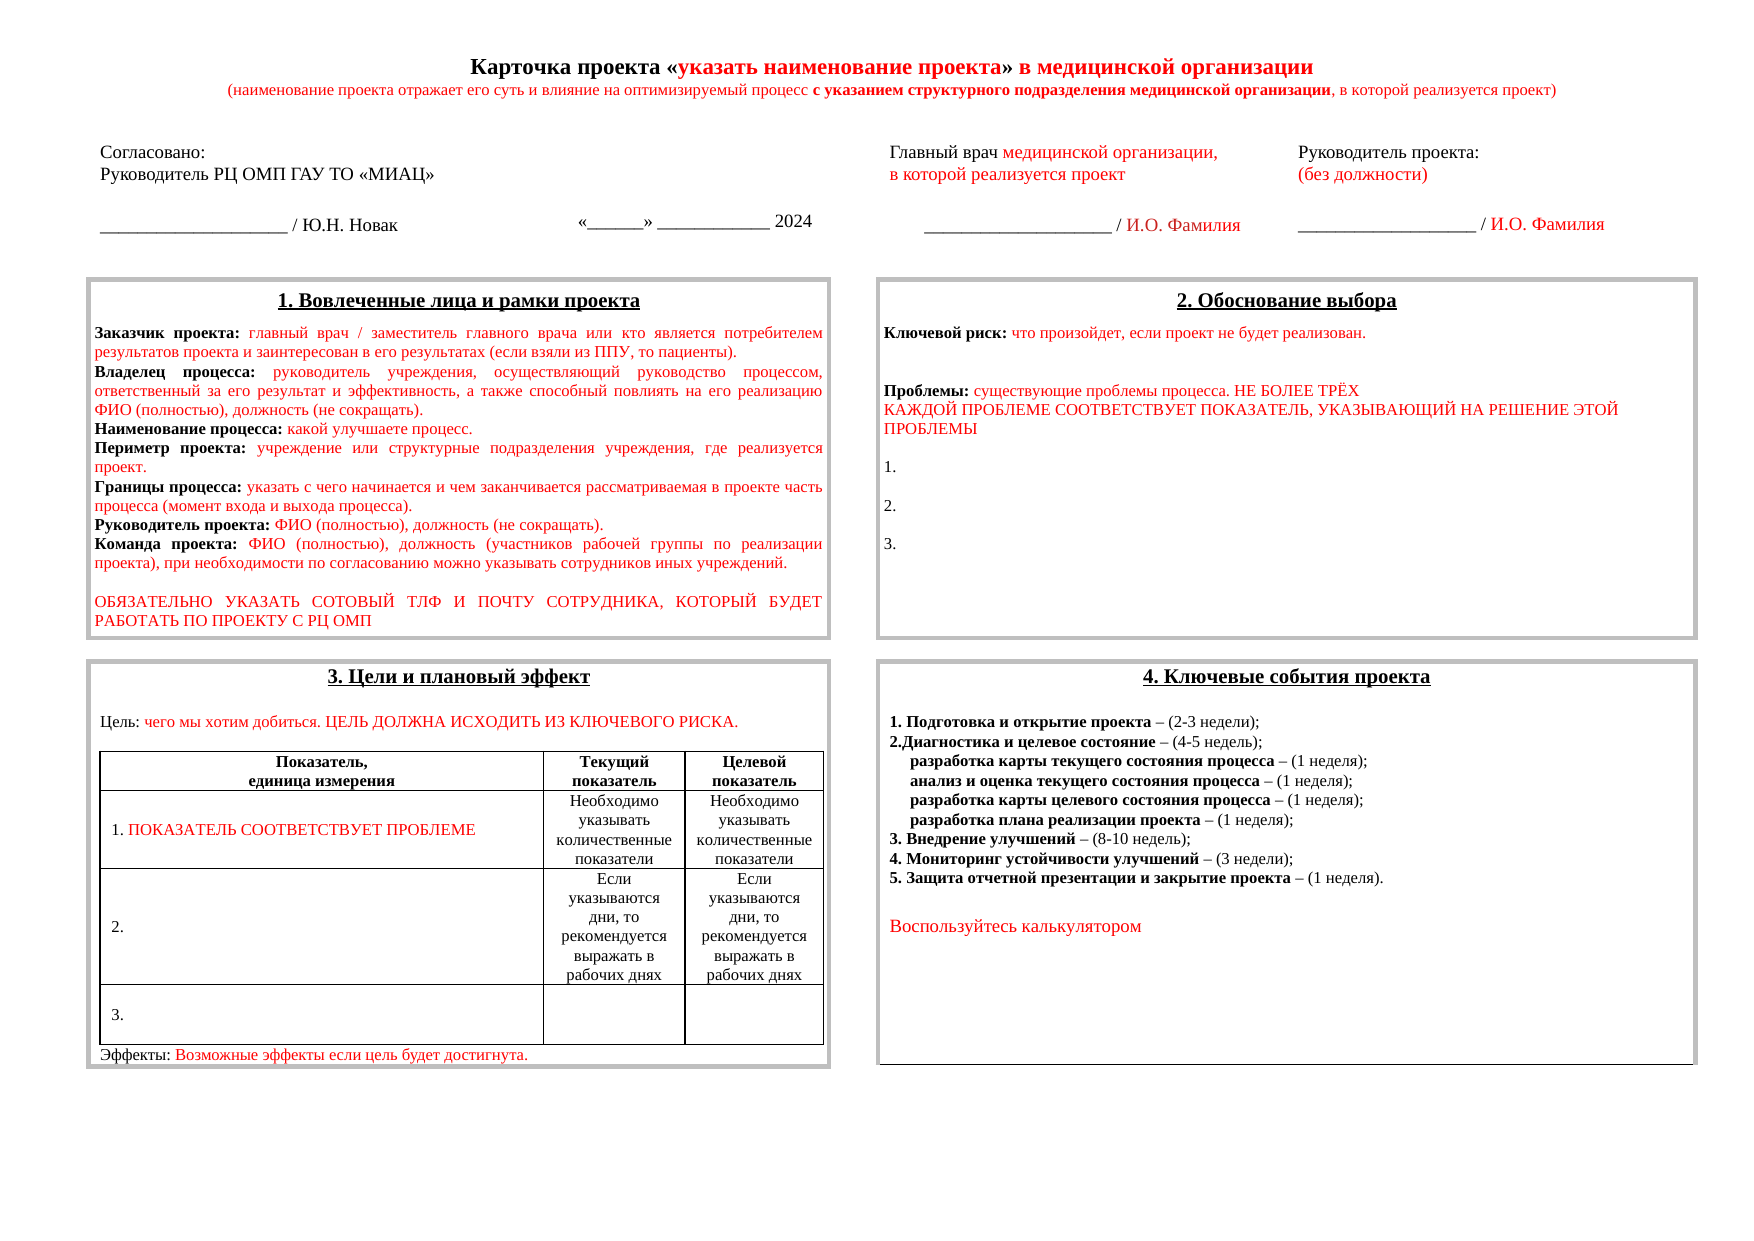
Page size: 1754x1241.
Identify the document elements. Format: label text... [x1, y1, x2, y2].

table_cell 1. Вовлеченные лица и рамки проекта [91, 282, 827, 317]
table_cell [878, 640, 1695, 659]
table_cell Заказчик проекта: главный врач / заместитель главного врача или кто является потребителем результатов проекта и заинтересован в его результатах (если взяли из ППУ, то пациенты). Владелец процесса: руководитель учреждения, осуществляющий руководство процессом, ответственный за его результат и эффективность, а также способный повлиять на его реализацию ФИО (полностью), должность (не сокращать). Наименование процесса: какой улучшаете процесс. Периметр проекта: учреждение или структурные подразделения учреждения, где реализуется проект. Границы процесса: указать с чего начинается и чем заканчивается рассматриваемая в проекте часть процесса (момент входа и выхода процесса). Руководитель проекта: ФИО (полностью), должность (не сокращать). Команда проекта: ФИО (полностью), должность (участников рабочей группы по реализации проекта), при необходимости по согласованию можно указывать сотрудников иных учреждений. ОБЯЗАТЕЛЬНО УКАЗАТЬ СОТОВЫЙ ТЛФ И ПОЧТУ СОТРУДНИКА, КОТОРЫЙ БУДЕТ РАБОТАТЬ ПО ПРОЕКТУ С РЦ ОМП [91, 318, 827, 636]
table_cell 1. Подготовка и открытие проекта – (2-3 недели); 2.Диагностика и целевое состояние – (4-5 недель); разработка карты текущего состояния процесса – (1 неделя); анализ и оценка текущего состояния процесса – (1 неделя); разработка карты целевого состояния процесса – (1 неделя); разработка плана реализации проекта – (1 неделя); 3. Внедрение улучшений – (8-10 недель); 4. Мониторинг устойчивости улучшений – (3 недели); 5. Защита отчетной презентации и закрытие проекта – (1 неделя). Воспользуйтесь калькулятором [880, 712, 1693, 1064]
table_cell [829, 136, 853, 245]
table_cell Если указываются дни, то рекомендуется выражать в рабочих днях [686, 869, 823, 984]
table_cell [831, 318, 876, 636]
table_cell 2. [101, 869, 543, 984]
table_cell Главный врач медицинской организации, в которой реализуется проект ____________________ / И.О. Фамилия [878, 136, 1287, 245]
table_cell [878, 245, 1695, 277]
table_cell 3. [101, 985, 543, 1044]
table_cell Необходимо указывать количественные показатели [686, 791, 823, 868]
table_cell Необходимо указывать количественные показатели [544, 791, 684, 868]
table_cell [829, 104, 878, 136]
table_cell 4. Ключевые события проекта [880, 664, 1693, 712]
table_cell [686, 985, 823, 1044]
table_cell [829, 636, 878, 659]
table_cell [854, 136, 878, 245]
table_cell 3. Цели и плановый эффект [91, 664, 827, 712]
table_cell Руководитель проекта: (без должности) ___________________ / И.О. Фамилия [1287, 136, 1695, 245]
table_cell «______» ____________ 2024 [561, 136, 829, 245]
table_cell [831, 712, 876, 1064]
table_cell [878, 104, 1695, 136]
table_cell [89, 640, 829, 659]
table_cell [544, 985, 684, 1044]
table_cell [89, 104, 829, 136]
table_header Карточка проекта «указать наименование проекта» в медицинской организации (наименование проекта отражает его суть и влияние на оптимизируемый процесс с указанием структурного подразделения медицинской организации, в которой реализуется проект) [89, 47, 1695, 104]
table_cell [829, 245, 878, 277]
table_header Показатель, единица измерения [101, 752, 543, 790]
table_cell Ключевой риск: что произойдет, если проект не будет реализован. Проблемы: существующие проблемы процесса. НЕ БОЛЕЕ ТРЁХ КАЖДОЙ ПРОБЛЕМЕ СООТВЕТСТВУЕТ ПОКАЗАТЕЛЬ, УКАЗЫВАЮЩИЙ НА РЕШЕНИЕ ЭТОЙ ПРОБЛЕМЫ 1. 2. 3. [880, 318, 1693, 636]
table_cell Если указываются дни, то рекомендуется выражать в рабочих днях [544, 869, 684, 984]
table_cell [831, 277, 876, 317]
table_cell Цель: чего мы хотим добиться. ЦЕЛЬ ДОЛЖНА ИСХОДИТЬ ИЗ КЛЮЧЕВОГО РИСКА. Эффекты: Возможные эффекты если цель будет достигнута. [91, 712, 827, 1064]
table_cell 2. Обоснование выбора [880, 282, 1693, 317]
table_header Целевой показатель [686, 752, 823, 790]
table_cell [831, 659, 876, 712]
table_header Текущий показатель [544, 752, 684, 790]
table_cell 1. ПОКАЗАТЕЛЬ СООТВЕТСТВУЕТ ПРОБЛЕМЕ [101, 791, 543, 868]
table_cell Согласовано: Руководитель РЦ ОМП ГАУ ТО «МИАЦ» ____________________ / Ю.Н. Новак [89, 136, 561, 245]
table_cell [89, 245, 829, 277]
